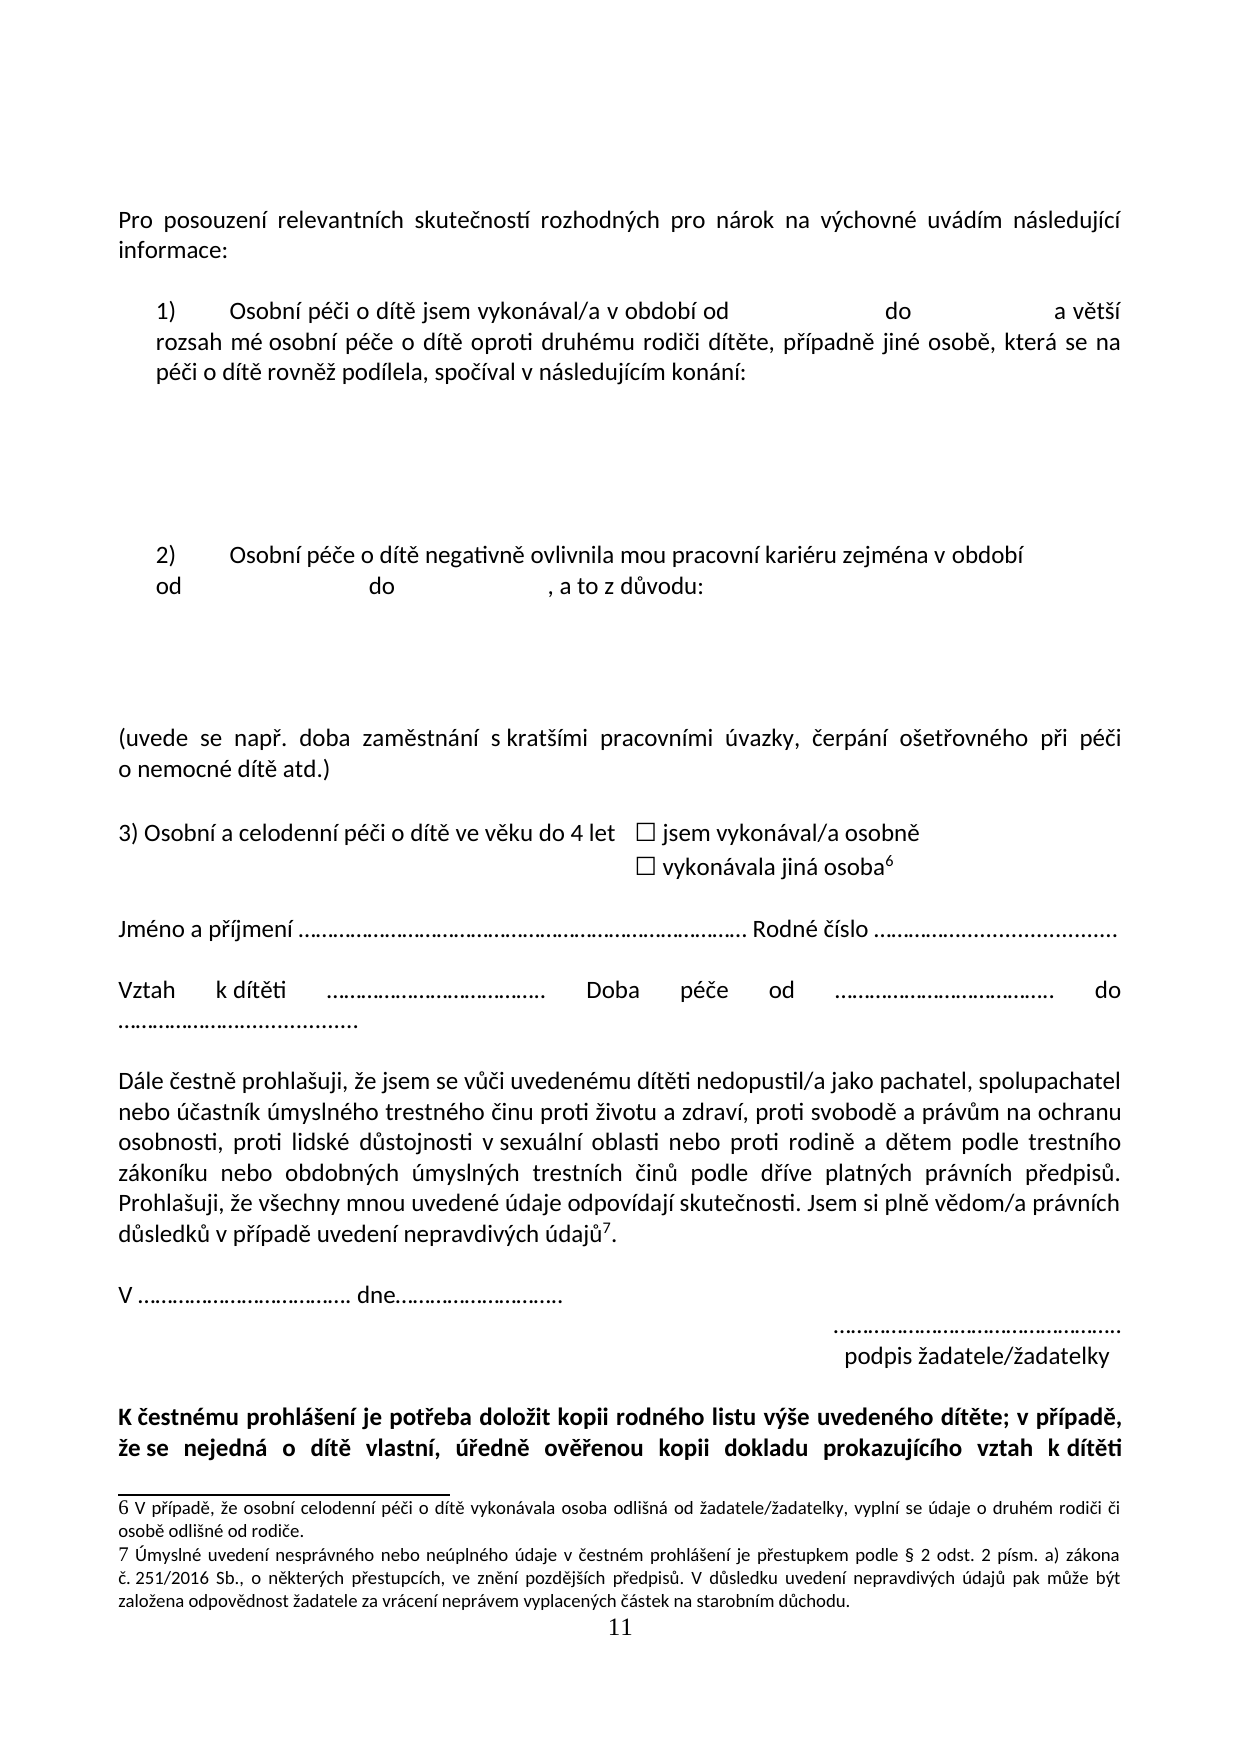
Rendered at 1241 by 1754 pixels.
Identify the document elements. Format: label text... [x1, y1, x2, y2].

text 3) Osobní a celodenní péči o dítě ve věku do 4 let ☐ jsem vykonával/a osobně [118, 814, 1122, 848]
text V ………………………………. dne……………………….. [118, 1279, 1122, 1309]
text Dále čestně prohlašuji, že jsem se vůči uvedenému dítěti nedopustil/a jako pachatel, spolupachatel nebo účastník úmyslného trestného činu proti životu a zdraví, proti svobodě a právům na ochranu osobnosti, proti lidské důstojnosti v sexuální oblasti nebo proti rodině a dětem podle trestního zákoníku nebo obdobných úmyslných trestních činů podle dříve platných právních předpisů. Prohlašuji, že všechny mnou uvedené údaje odpovídají skutečnosti. Jsem si plně vědom/a právních důsledků v případě uvedení nepravdivých údajů. [118, 1065, 1122, 1248]
list Osobní péči o dítě jsem vykonával/a v období od do a větší rozsah mé osobní péče o dítě oproti druhému rodiči dítěte, případně jiné osobě, která se na péči o dítě rovněž podílela, spočíval v následujícím konání: [156, 295, 1122, 387]
list Osobní péče o dítě negativně ovlivnila mou pracovní kariéru zejména v období [156, 539, 1122, 570]
text V případě, že osobní celodenní péči o dítě vykonávala osoba odlišná od žadatele/žadatelky, vyplní se údaje o druhém rodiči či osobě odlišné od rodiče. [118, 1495, 1122, 1542]
text Jméno a příjmení …………………………………………………………………… Rodné číslo ……………......................... [118, 913, 1122, 943]
text Úmyslné uvedení nesprávného nebo neúplného údaje v čestném prohlášení je přestupkem podle § 2 odst. 2 písm. a) zákona č. 251/2016 Sb., o některých přestupcích, ve znění pozdějších předpisů. V důsledku uvedení nepravdivých údajů pak může být založena odpovědnost žadatele za vrácení neprávem vyplacených částek na starobním důchodu. [118, 1542, 1122, 1612]
text (uvede se např. doba zaměstnání s kratšími pracovními úvazky, čerpání ošetřovného při péči o nemocné dítě atd.) [118, 723, 1122, 784]
text ………………………………………….. [118, 1309, 1122, 1340]
text od do , a to z důvodu: [156, 570, 1122, 601]
text ☐ vykonávala jiná osoba [634, 848, 1122, 882]
text K čestnému prohlášení je potřeba doložit kopii rodného listu výše uvedeného dítěte; v případě, že se nejedná o dítě vlastní, úředně ověřenou kopii dokladu prokazujícího vztah k dítěti [118, 1401, 1122, 1462]
text Pro posouzení relevantních skutečností rozhodných pro nárok na výchovné uvádím následující informace: [118, 204, 1122, 265]
text podpis žadatele/žadatelky [118, 1340, 1122, 1371]
text Vztah k dítěti ……………………………….. Doba péče od ……………………………….. do …………………................... [118, 974, 1122, 1035]
